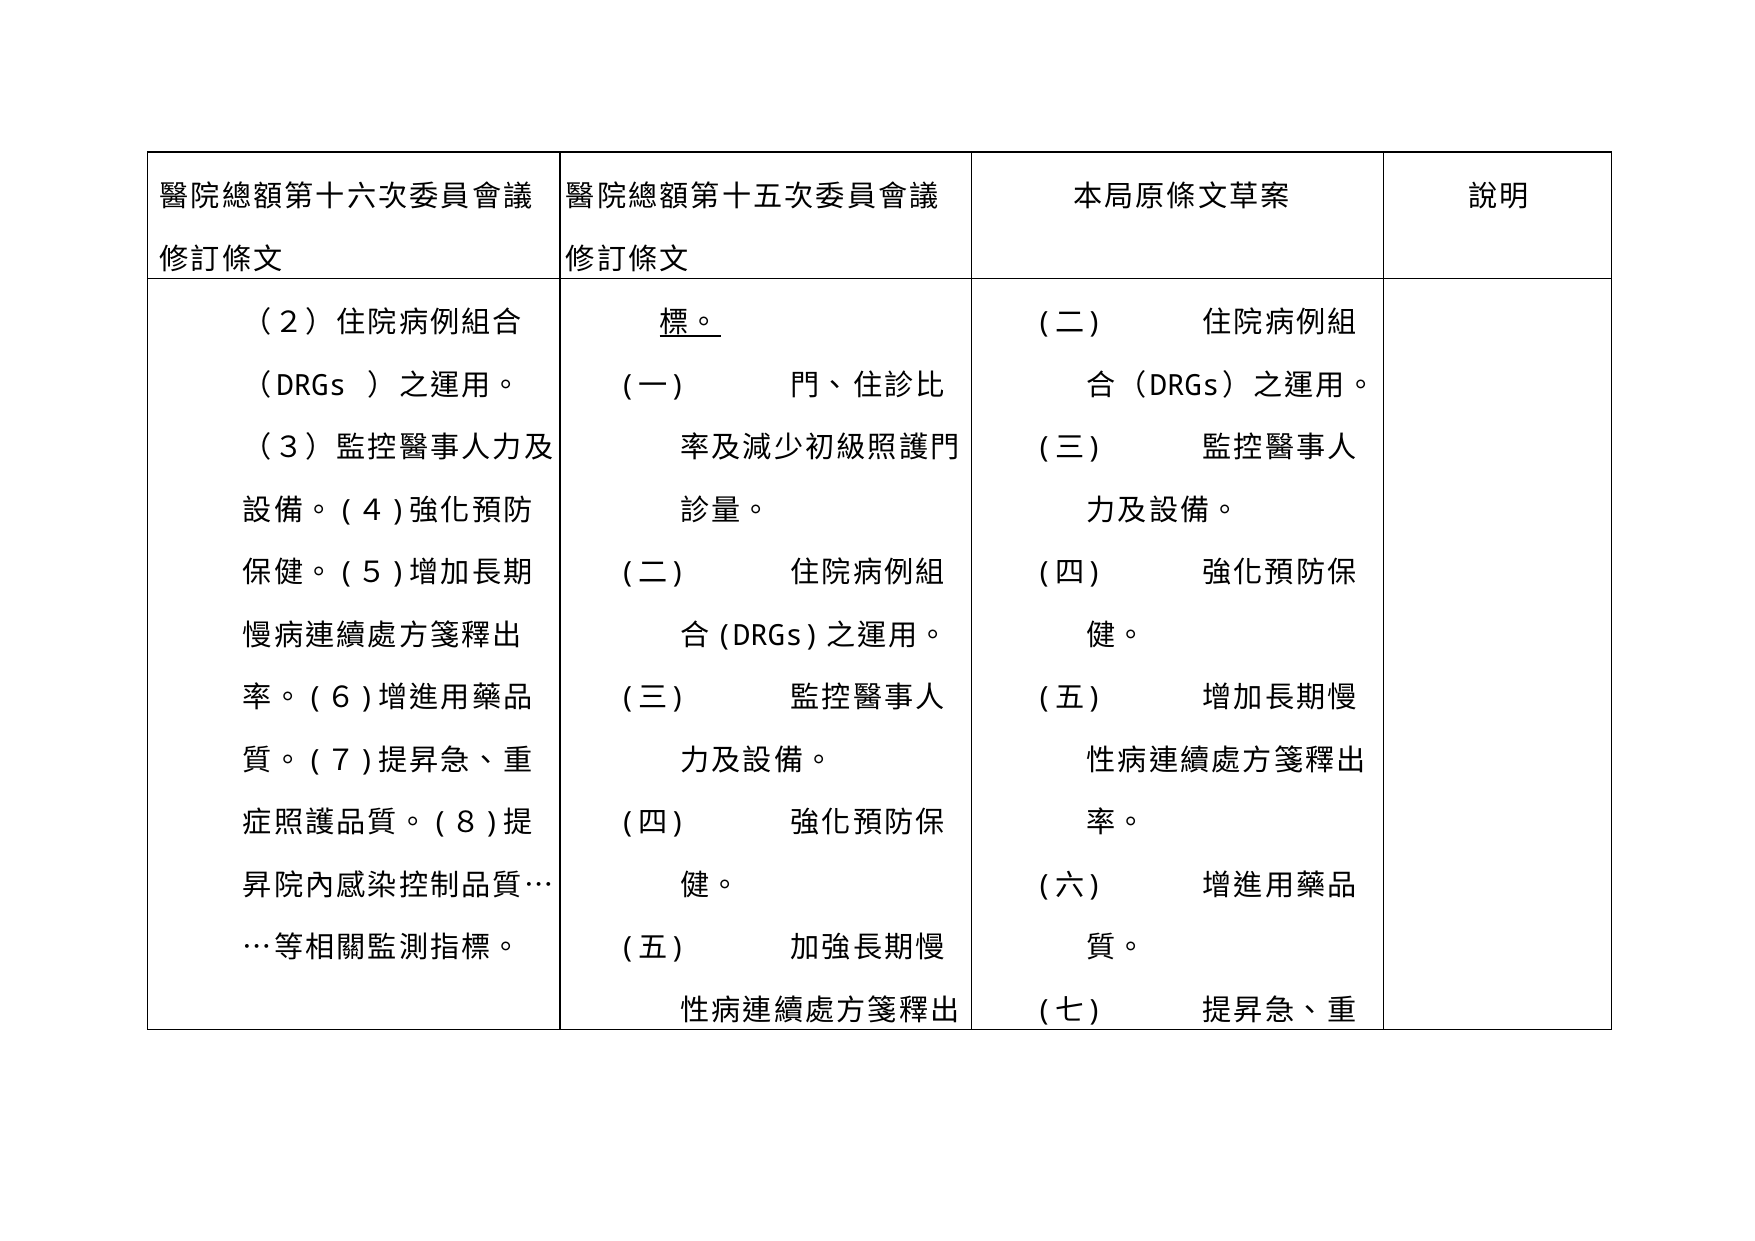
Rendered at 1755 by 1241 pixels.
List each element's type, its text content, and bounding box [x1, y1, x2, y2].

table_cell 標。 (一) 門、住診比率及減少初級照護門診量。 (二) 住院病例組合(DRGs)之運用。 (三) 監控醫事人力及設備。 (四) 強化預防保健。 (五) 加強長期慢性病連續處方箋釋出 [561, 279, 971, 1028]
table_header 本局原條文草案 [972, 153, 1383, 277]
table_cell 陸、監測目標 按「後SARS台灣重建計畫-醫療及公共衛生改造方案」之健保體系改造計畫及全民健康保險醫療費用協定委員會協定結果，設定監測目標如下： (一) 門、住診比例及減少初級照護門診量。 (二) 住院病例組合（DRGs）之運用。 (三) 監控醫事人力及設備。 (四) 強化預防保健。 (五) 增加長期慢性病連續處方箋釋出率。 (六) 增進用藥品質。 (七) 提昇急、重症照護品質。 (八)提昇院內感染控制品質。 二、 依總額均衡醫療資源精神，可應地區需要，訂定分區監測目標。 [972, 279, 1383, 1028]
table_header 說明 [1384, 153, 1611, 277]
table_header 醫院總額第十五次委員會議修訂條文 [561, 153, 971, 277]
table_cell 陸、監測目標 按「後SARS台灣重建計畫－醫療及公共衛生改造方案」之健保體系改造計畫及全民健康保險醫療費用協定委員會協定結果。依（一）政策要求（二）醫療品質控管（三）健保資源合理使用等三個目標方向，設定如(１)門、住診比例及減少初級照護門診量。（２）住院病例組合（DRGs ）之運用。（３）監控醫事人力及設備。(４)強化預防保健。(５)增加長期慢病連續處方箋釋出率。(６)增進用藥品質。(７)提昇急、重症照護品質。(８)提昇院內感染控制品質……等相關監測指標。 二、依總額均衡醫療資源精神，可應地區需要，訂定分區監測目標。 [148, 279, 559, 1028]
table_header 醫院總額第十六次委員會議修訂條文 [148, 153, 559, 277]
table_cell [1384, 279, 1611, 1028]
